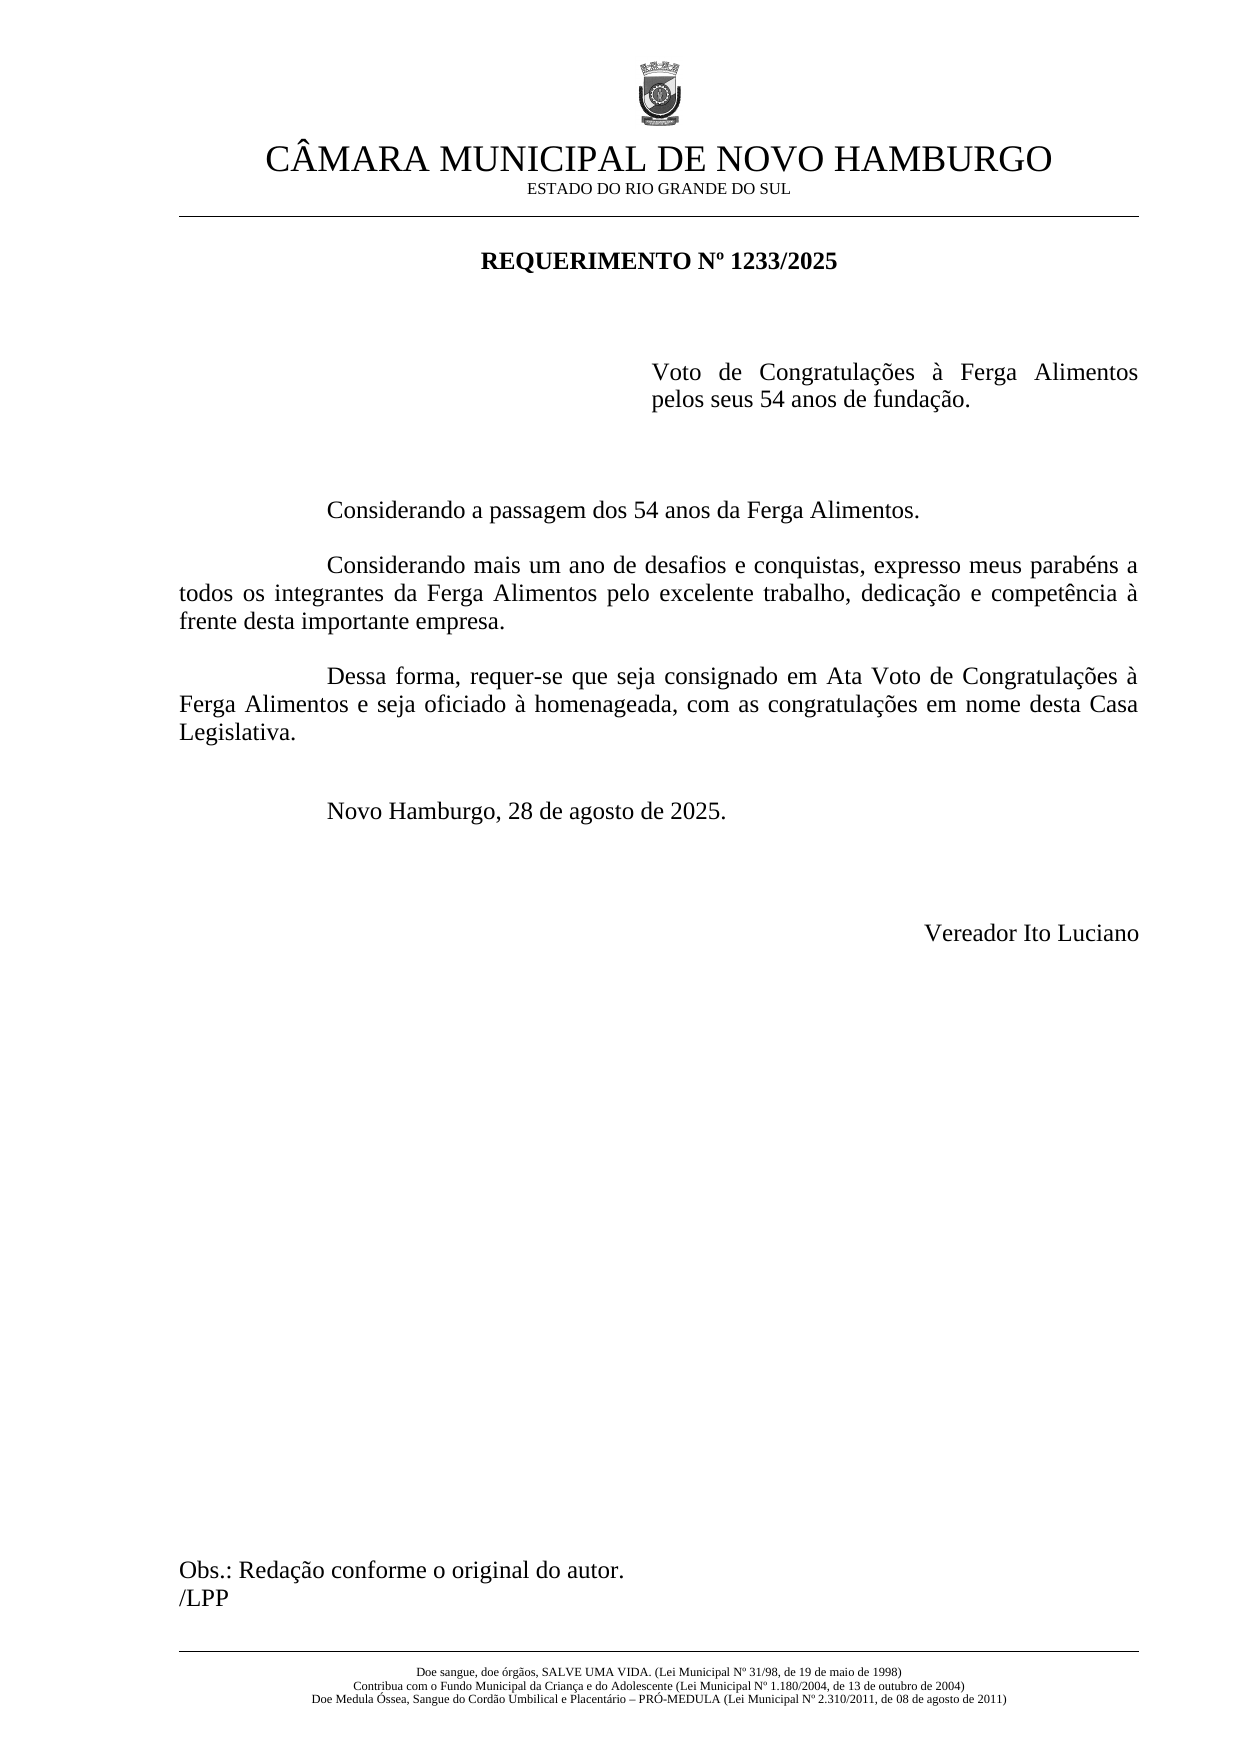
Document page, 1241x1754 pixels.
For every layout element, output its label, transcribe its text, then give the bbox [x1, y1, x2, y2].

text Novo Hamburgo, 28 de agosto de 2025. [179, 797, 1139, 824]
text Voto de Congratulações à Ferga Alimentos pelos seus 54 anos de fundação. [651, 358, 1139, 413]
text Considerando a passagem dos 54 anos da Ferga Alimentos. [179, 496, 1139, 524]
text Obs.: Redação conforme o original do autor. [179, 1557, 1139, 1584]
text Considerando mais um ano de desafios e conquistas, expresso meus parabéns a todos os integrantes da Ferga Alimentos pelo excelente trabalho, dedicação e competência à frente desta importante empresa. [179, 552, 1139, 635]
text Dessa forma, requer-se que seja consignado em Ata Voto de Congratulações à Ferga Alimentos e seja oficiado à homenageada, com as congratulações em nome desta Casa Legislativa. [179, 662, 1139, 746]
text REQUERIMENTO Nº 1233/2025 [179, 247, 1139, 274]
text Vereador Ito Luciano [179, 919, 1139, 947]
text /LPP [179, 1584, 1139, 1612]
